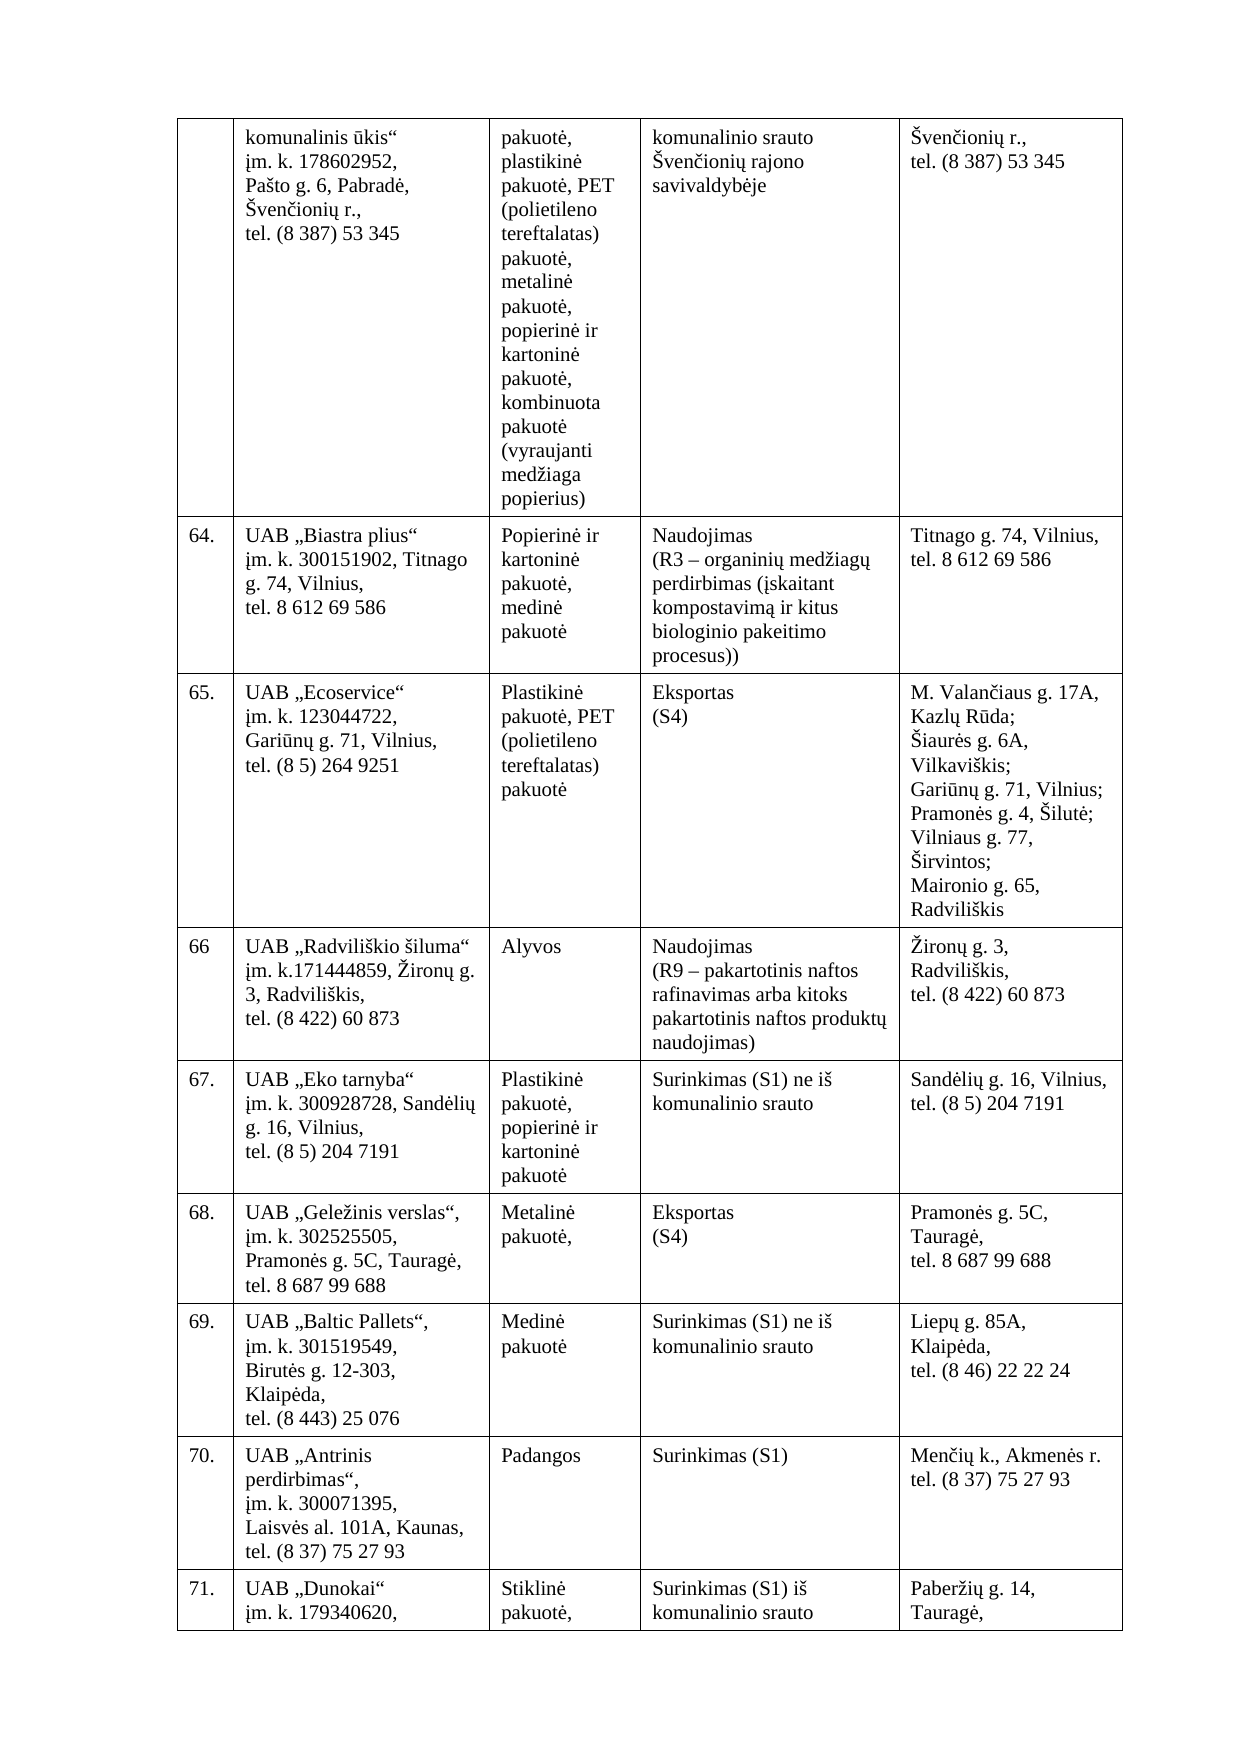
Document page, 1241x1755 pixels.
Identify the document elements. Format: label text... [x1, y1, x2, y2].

table_cell 70. [178, 1437, 233, 1569]
table_cell UAB „Biastra plius“ įm. k. 300151902, Titnago g. 74, Vilnius, tel. 8 612 69 586 [234, 517, 489, 673]
table_cell Menčių k., Akmenės r. tel. (8 37) 75 27 93 [900, 1437, 1122, 1569]
table_cell 64. [178, 517, 233, 673]
table_cell [178, 119, 233, 516]
table_cell Žironų g. 3, Radviliškis, tel. (8 422) 60 873 [900, 928, 1122, 1060]
table_cell komunalinis ūkis“ įm. k. 178602952, Pašto g. 6, Pabradė, Švenčionių r., tel. (8 387) 53 345 [234, 119, 489, 516]
table_cell UAB „Radviliškio šiluma“ įm. k.171444859, Žironų g. 3, Radviliškis, tel. (8 422) 60 873 [234, 928, 489, 1060]
table_cell Popierinė ir kartoninė pakuotė, medinė pakuotė [490, 517, 640, 673]
table_cell Surinkimas (S1) ne iš komunalinio srauto [641, 1061, 899, 1193]
table_cell Eksportas (S4) [641, 1194, 899, 1302]
table_cell Surinkimas (S1) [641, 1437, 899, 1569]
table_cell Plastikinė pakuotė, PET (polietileno tereftalatas) pakuotė [490, 674, 640, 927]
table_cell UAB „Ecoservice“ įm. k. 123044722, Gariūnų g. 71, Vilnius, tel. (8 5) 264 9251 [234, 674, 489, 927]
table_cell 68. [178, 1194, 233, 1302]
table_cell Švenčionių r., tel. (8 387) 53 345 [900, 119, 1122, 516]
table_cell 65. [178, 674, 233, 927]
table_cell Padangos [490, 1437, 640, 1569]
table_cell Medinė pakuotė [490, 1304, 640, 1436]
table_cell Alyvos [490, 928, 640, 1060]
table_cell UAB „Antrinis perdirbimas“, įm. k. 300071395, Laisvės al. 101A, Kaunas, tel. (8 37) 75 27 93 [234, 1437, 489, 1569]
table_cell Titnago g. 74, Vilnius, tel. 8 612 69 586 [900, 517, 1122, 673]
table_cell Liepų g. 85A, Klaipėda, tel. (8 46) 22 22 24 [900, 1304, 1122, 1436]
table_cell 71. [178, 1570, 233, 1630]
table_cell M. Valančiaus g. 17A, Kazlų Rūda; Šiaurės g. 6A, Vilkaviškis; Gariūnų g. 71, Vilnius; Pramonės g. 4, Šilutė; Vilniaus g. 77, Širvintos; Maironio g. 65, Radviliškis [900, 674, 1122, 927]
table_cell UAB „Dunokai“ įm. k. 179340620, [234, 1570, 489, 1630]
table_cell Naudojimas (R3 – organinių medžiagų perdirbimas (įskaitant kompostavimą ir kitus biologinio pakeitimo procesus)) [641, 517, 899, 673]
table_cell Metalinė pakuotė, [490, 1194, 640, 1302]
table_cell 69. [178, 1304, 233, 1436]
table_cell Naudojimas (R9 – pakartotinis naftos rafinavimas arba kitoks pakartotinis naftos produktų naudojimas) [641, 928, 899, 1060]
table_cell Paberžių g. 14, Tauragė, [900, 1570, 1122, 1630]
table_cell 66 [178, 928, 233, 1060]
table_cell pakuotė, plastikinė pakuotė, PET (polietileno tereftalatas) pakuotė, metalinė pakuotė, popierinė ir kartoninė pakuotė, kombinuota pakuotė (vyraujanti medžiaga popierius) [490, 119, 640, 516]
table_cell UAB „Baltic Pallets“, įm. k. 301519549, Birutės g. 12-303, Klaipėda, tel. (8 443) 25 076 [234, 1304, 489, 1436]
table_cell Surinkimas (S1) iš komunalinio srauto [641, 1570, 899, 1630]
table_cell Sandėlių g. 16, Vilnius, tel. (8 5) 204 7191 [900, 1061, 1122, 1193]
table_cell komunalinio srauto Švenčionių rajono savivaldybėje [641, 119, 899, 516]
table_cell Plastikinė pakuotė, popierinė ir kartoninė pakuotė [490, 1061, 640, 1193]
table_cell Eksportas (S4) [641, 674, 899, 927]
table_cell 67. [178, 1061, 233, 1193]
table_cell UAB „Eko tarnyba“ įm. k. 300928728, Sandėlių g. 16, Vilnius, tel. (8 5) 204 7191 [234, 1061, 489, 1193]
table_cell UAB „Geležinis verslas“, įm. k. 302525505, Pramonės g. 5C, Tauragė, tel. 8 687 99 688 [234, 1194, 489, 1302]
table_cell Pramonės g. 5C, Tauragė, tel. 8 687 99 688 [900, 1194, 1122, 1302]
table_cell Surinkimas (S1) ne iš komunalinio srauto [641, 1304, 899, 1436]
table_cell Stiklinė pakuotė, [490, 1570, 640, 1630]
